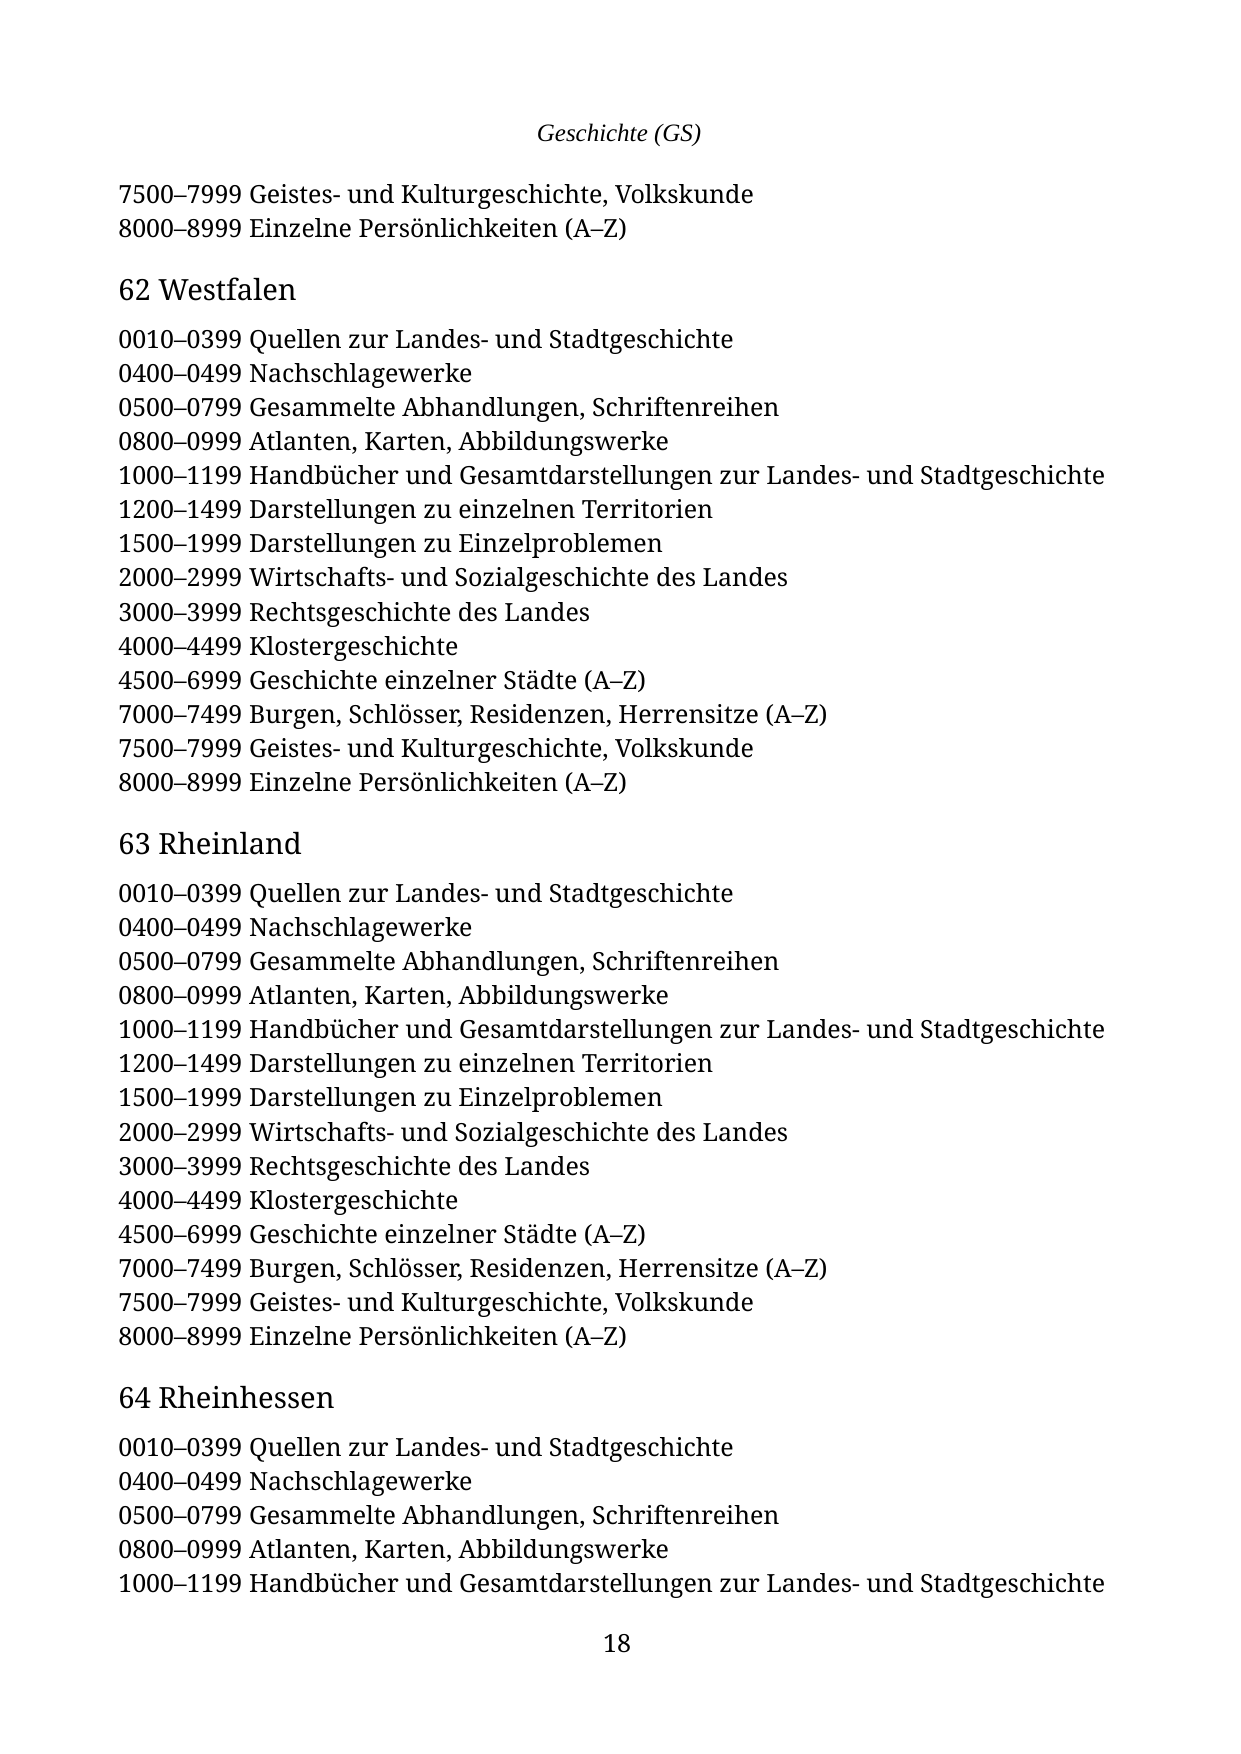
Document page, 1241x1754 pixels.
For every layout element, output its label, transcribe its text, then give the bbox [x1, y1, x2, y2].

text 0010–0399 Quellen zur Landes- und Stadtgeschichte [118, 876, 1122, 910]
text 4000–4499 Klostergeschichte [118, 628, 1122, 662]
text 1000–1199 Handbücher und Gesamtdarstellungen zur Landes- und Stadtgeschichte [118, 1012, 1122, 1046]
text 4500–6999 Geschichte einzelner Städte (A–Z) [118, 662, 1122, 696]
text 0010–0399 Quellen zur Landes- und Stadtgeschichte [118, 322, 1122, 356]
text 0500–0799 Gesammelte Abhandlungen, Schriftenreihen [118, 944, 1122, 978]
text 7500–7999 Geistes- und Kulturgeschichte, Volkskunde [118, 730, 1122, 764]
text 1200–1499 Darstellungen zu einzelnen Territorien [118, 1046, 1122, 1080]
text 0400–0499 Nachschlagewerke [118, 910, 1122, 944]
text 1200–1499 Darstellungen zu einzelnen Territorien [118, 492, 1122, 526]
text 0800–0999 Atlanten, Karten, Abbildungswerke [118, 424, 1122, 458]
text 0800–0999 Atlanten, Karten, Abbildungswerke [118, 1532, 1122, 1566]
text 0400–0499 Nachschlagewerke [118, 356, 1122, 390]
subtitle 62 Westfalen [118, 269, 1122, 309]
text 0800–0999 Atlanten, Karten, Abbildungswerke [118, 978, 1122, 1012]
text 8000–8999 Einzelne Persönlichkeiten (A–Z) [118, 1318, 1122, 1353]
text 1500–1999 Darstellungen zu Einzelproblemen [118, 526, 1122, 560]
text 3000–3999 Rechtsgeschichte des Landes [118, 1148, 1122, 1182]
text 0500–0799 Gesammelte Abhandlungen, Schriftenreihen [118, 390, 1122, 424]
subtitle 64 Rheinhessen [118, 1378, 1122, 1417]
text 4500–6999 Geschichte einzelner Städte (A–Z) [118, 1216, 1122, 1250]
text 2000–2999 Wirtschafts- und Sozialgeschichte des Landes [118, 1114, 1122, 1148]
text 1000–1199 Handbücher und Gesamtdarstellungen zur Landes- und Stadtgeschichte [118, 458, 1122, 492]
text 8000–8999 Einzelne Persönlichkeiten (A–Z) [118, 210, 1122, 244]
text 7500–7999 Geistes- und Kulturgeschichte, Volkskunde [118, 176, 1122, 210]
text 4000–4499 Klostergeschichte [118, 1182, 1122, 1216]
subtitle 63 Rheinland [118, 823, 1122, 863]
text 8000–8999 Einzelne Persönlichkeiten (A–Z) [118, 764, 1122, 798]
text 1500–1999 Darstellungen zu Einzelproblemen [118, 1080, 1122, 1114]
text 0010–0399 Quellen zur Landes- und Stadtgeschichte [118, 1430, 1122, 1464]
text 2000–2999 Wirtschafts- und Sozialgeschichte des Landes [118, 560, 1122, 594]
text 7000–7499 Burgen, Schlösser, Residenzen, Herrensitze (A–Z) [118, 696, 1122, 730]
text 0500–0799 Gesammelte Abhandlungen, Schriftenreihen [118, 1498, 1122, 1532]
text 7000–7499 Burgen, Schlösser, Residenzen, Herrensitze (A–Z) [118, 1250, 1122, 1284]
text 0400–0499 Nachschlagewerke [118, 1464, 1122, 1498]
text 1000–1199 Handbücher und Gesamtdarstellungen zur Landes- und Stadtgeschichte [118, 1566, 1122, 1600]
text 7500–7999 Geistes- und Kulturgeschichte, Volkskunde [118, 1284, 1122, 1318]
text 3000–3999 Rechtsgeschichte des Landes [118, 594, 1122, 628]
